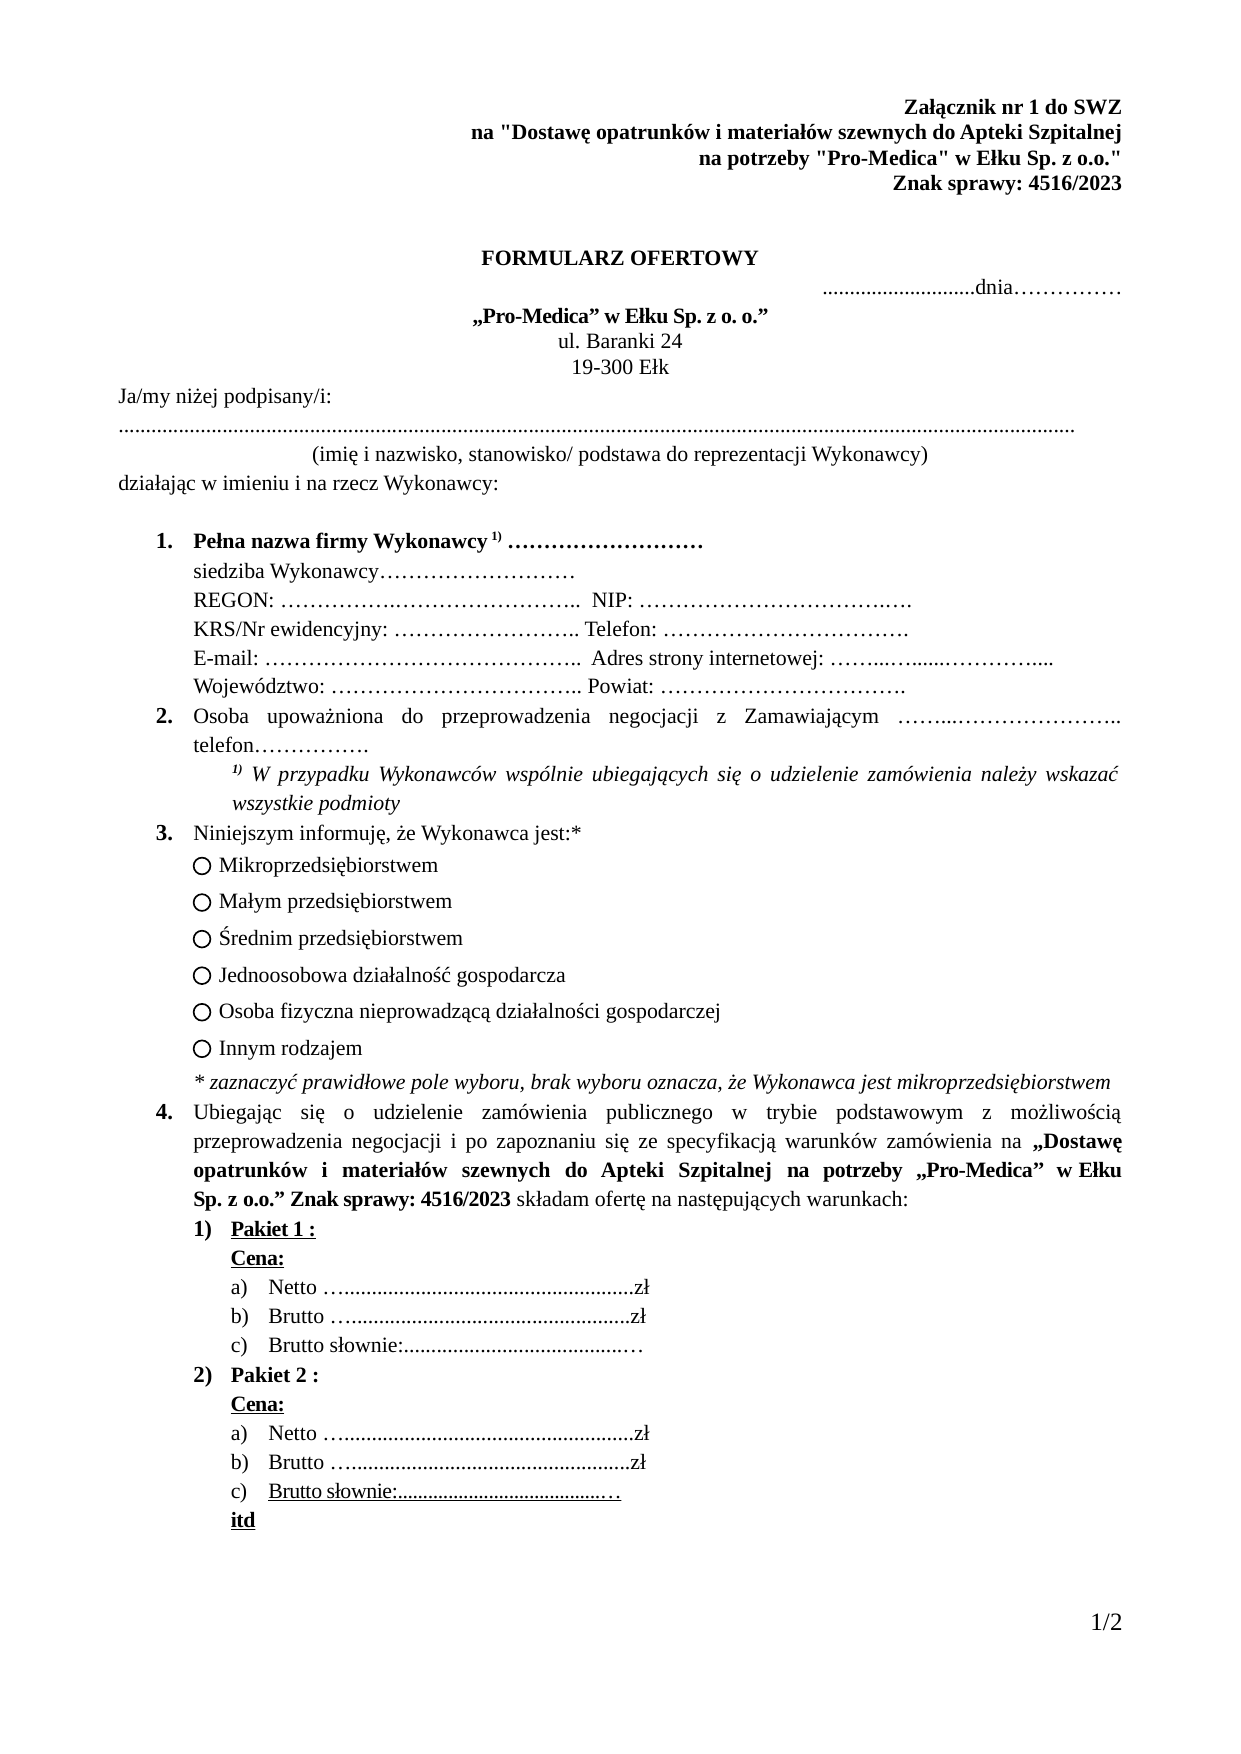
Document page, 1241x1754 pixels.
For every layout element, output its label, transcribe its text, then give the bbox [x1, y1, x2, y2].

text ............................dnia…………… [118, 274, 1122, 299]
text Małym przedsiębiorstwem [213, 886, 1122, 919]
list KRS/Nr ewidencyjny: …………………….. Telefon: ……………………………. [156, 616, 1122, 641]
text na "Dostawę opatrunków i materiałów szewnych do Apteki Szpitalnej [118, 119, 1122, 144]
text na potrzeby "Pro-Medica" w Ełku Sp. z o.o." [118, 144, 1122, 170]
list * zaznaczyć prawidłowe pole wyboru, brak wyboru oznacza, że Wykonawca jest mikroprzedsiębiorstwem [156, 1069, 1122, 1094]
list Pakiet 1 : [193, 1215, 1122, 1241]
text działając w imieniu i na rzecz Wykonawcy: [118, 469, 1122, 495]
list Netto ….....................................................zł [231, 1274, 1122, 1299]
text [118, 886, 192, 919]
text [118, 959, 192, 992]
text 1) W przypadku Wykonawców wspólnie ubiegających się o udzielenie zamówienia należy wskazać wszystkie podmioty [232, 761, 1122, 816]
list E-mail: …………………………………….. Adres strony internetowej: ……...…......………….... [156, 644, 1122, 670]
list Województwo: …………………………….. Powiat: ……………………………. [156, 673, 1122, 699]
text Załącznik nr 1 do SWZ [118, 94, 1122, 119]
text FORMULARZ OFERTOWY [118, 245, 1122, 271]
list REGON: …………….…………………….. NIP: …………………………….…. [156, 587, 1122, 612]
list Cena: [195, 1245, 1122, 1270]
list itd [193, 1507, 1122, 1532]
list Niniejszym informuję, że Wykonawca jest:* [156, 819, 1122, 846]
text ul. Baranki 24 [118, 328, 1122, 354]
list siedziba Wykonawcy……………………… [156, 558, 1122, 583]
text (imię i nazwisko, stanowisko/ podstawa do reprezentacji Wykonawcy) [118, 441, 1122, 466]
list Osoba upoważniona do przeprowadzenia negocjacji z Zamawiającym ……...………………….. telefon……………. [156, 702, 1122, 758]
list Brutto …...................................................zł [231, 1303, 1122, 1328]
text Osoba fizyczna nieprowadzącą działalności gospodarczej [213, 996, 1122, 1029]
text 19-300 Ełk [118, 354, 1122, 379]
text Ja/my niżej podpisany/i: [118, 383, 1122, 408]
text [118, 996, 192, 1029]
text „Pro-Medica” w Ełku Sp. z o. o.” [118, 303, 1122, 328]
list Pełna nazwa firmy Wykonawcy 1) ……………………… [156, 527, 1122, 554]
text Innym rodzajem [213, 1032, 1122, 1065]
list Pakiet 2 : [193, 1361, 1122, 1387]
text Jednoosobowa działalność gospodarcza [213, 959, 1122, 992]
text [118, 1032, 192, 1065]
text ............................................................................................................................................................................... [118, 412, 1122, 437]
list Brutto słownie:........................................… [231, 1332, 1122, 1357]
list Netto ….....................................................zł [231, 1420, 1122, 1445]
text Mikroprzedsiębiorstwem [118, 849, 1122, 882]
list Cena: [195, 1391, 1122, 1416]
text [118, 923, 192, 956]
list Ubiegając się o udzielenie zamówienia publicznego w trybie podstawowym z możliwością przeprowadzenia negocjacji i po zapoznaniu się ze specyfikacją warunków zamówienia na „Dostawę opatrunków i materiałów szewnych do Apteki Szpitalnej na potrzeby ,,Pro-Medica’’ w Ełku Sp. z o.o.” Znak sprawy: 4516/2023 składam ofertę na następujących warunkach: [156, 1098, 1122, 1211]
list Brutto …...................................................zł [231, 1449, 1122, 1474]
text Znak sprawy: 4516/2023 [118, 170, 1122, 195]
text Średnim przedsiębiorstwem [213, 923, 1122, 956]
list Brutto słownie:........................................… [231, 1478, 1122, 1503]
